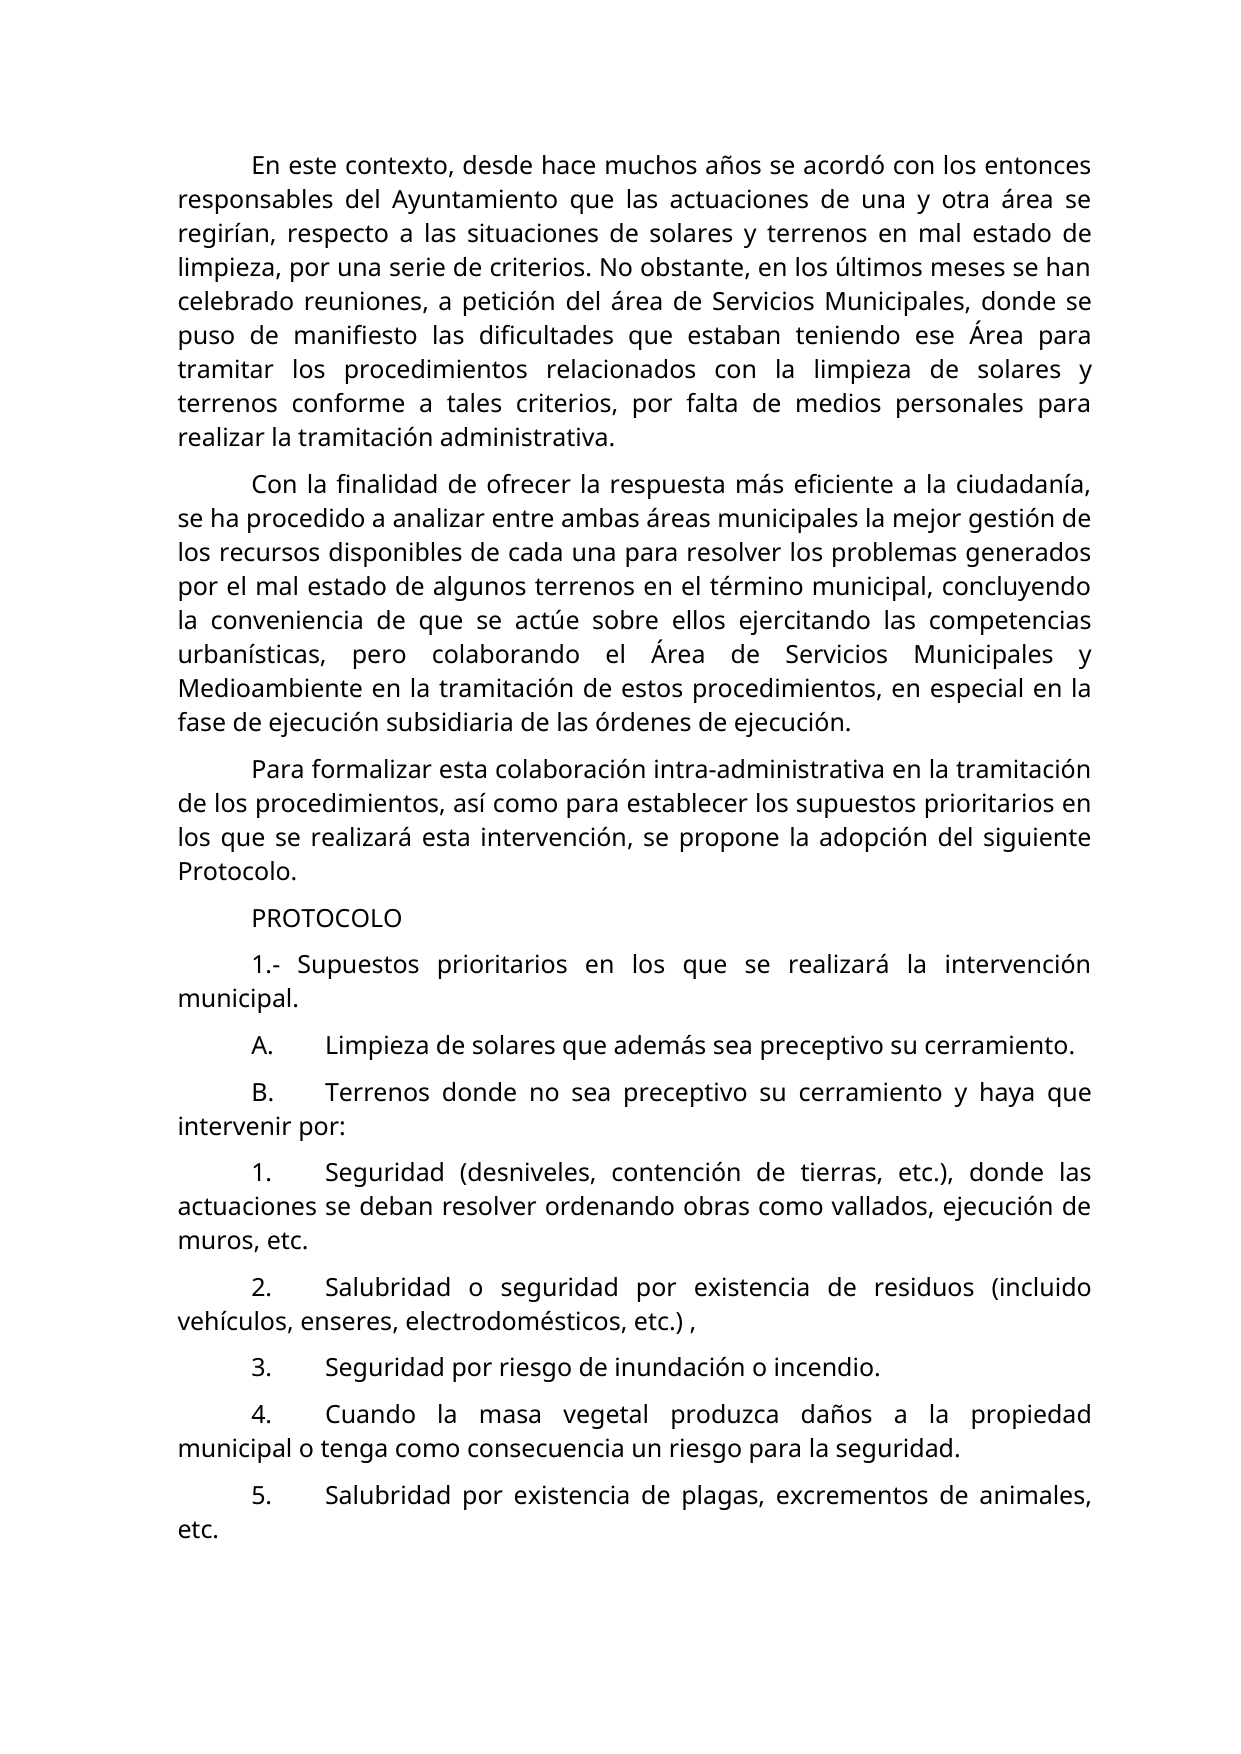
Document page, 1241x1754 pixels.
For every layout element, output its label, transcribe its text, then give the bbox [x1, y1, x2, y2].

list Limpieza de solares que además sea preceptivo su cerramiento. [177, 1028, 1093, 1062]
list Salubridad por existencia de plagas, excrementos de animales, etc. [177, 1477, 1093, 1545]
list Seguridad (desniveles, contención de tierras, etc.), donde las actuaciones se deban resolver ordenando obras como vallados, ejecución de muros, etc. [177, 1155, 1093, 1257]
list Salubridad o seguridad por existencia de residuos (incluido vehículos, enseres, electrodomésticos, etc.) , [177, 1269, 1093, 1338]
text 1.- Supuestos prioritarios en los que se realizará la intervención municipal. [177, 947, 1093, 1015]
list Seguridad por riesgo de inundación o incendio. [177, 1350, 1093, 1384]
list Terrenos donde no sea preceptivo su cerramiento y haya que intervenir por: [177, 1074, 1093, 1142]
list Cuando la masa vegetal produzca daños a la propiedad municipal o tenga como consecuencia un riesgo para la seguridad. [177, 1397, 1093, 1465]
text Con la finalidad de ofrecer la respuesta más eficiente a la ciudadanía, se ha procedido a analizar entre ambas áreas municipales la mejor gestión de los recursos disponibles de cada una para resolver los problemas generados por el mal estado de algunos terrenos en el término municipal, concluyendo la conveniencia de que se actúe sobre ellos ejercitando las competencias urbanísticas, pero colaborando el Área de Servicios Municipales y Medioambiente en la tramitación de estos procedimientos, en especial en la fase de ejecución subsidiaria de las órdenes de ejecución. [177, 467, 1093, 739]
text Para formalizar esta colaboración intra-administrativa en la tramitación de los procedimientos, así como para establecer los supuestos prioritarios en los que se realizará esta intervención, se propone la adopción del siguiente Protocolo. [177, 752, 1093, 888]
text En este contexto, desde hace muchos años se acordó con los entonces responsables del Ayuntamiento que las actuaciones de una y otra área se regirían, respecto a las situaciones de solares y terrenos en mal estado de limpieza, por una serie de criterios. No obstante, en los últimos meses se han celebrado reuniones, a petición del área de Servicios Municipales, donde se puso de manifiesto las dificultades que estaban teniendo ese Área para tramitar los procedimientos relacionados con la limpieza de solares y terrenos conforme a tales criterios, por falta de medios personales para realizar la tramitación administrativa. [177, 148, 1093, 454]
text PROTOCOLO [177, 900, 1093, 934]
